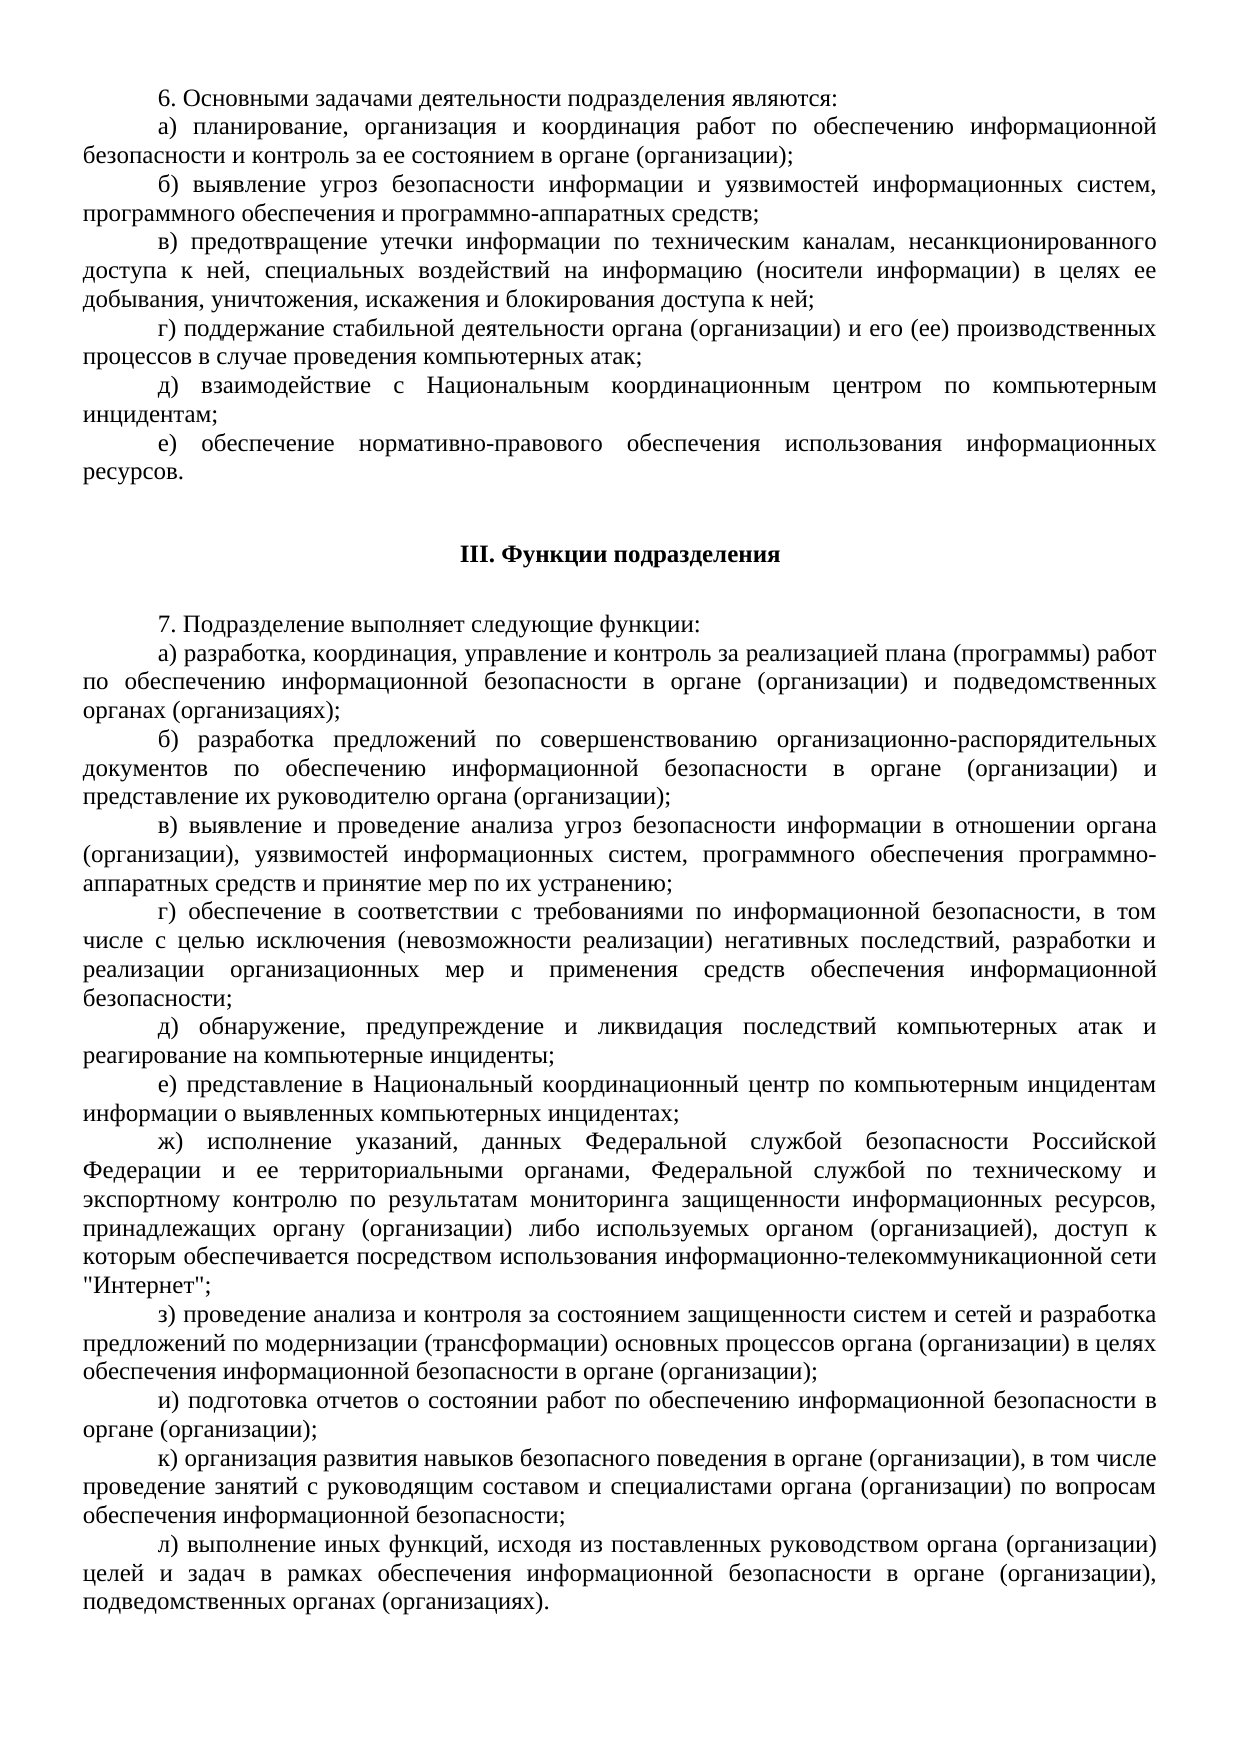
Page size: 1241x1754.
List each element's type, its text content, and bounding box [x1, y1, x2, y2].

text л) выполнение иных функций, исходя из поставленных руководством органа (организации) целей и задач в рамках обеспечения информационной безопасности в органе (организации), подведомственных органах (организациях). [83, 1529, 1157, 1615]
text д) взаимодействие с Национальным координационным центром по компьютерным инцидентам; [83, 370, 1157, 428]
text к) организация развития навыков безопасного поведения в органе (организации), в том числе проведение занятий с руководящим составом и специалистами органа (организации) по вопросам обеспечения информационной безопасности; [83, 1443, 1157, 1529]
text з) проведение анализа и контроля за состоянием защищенности систем и сетей и разработка предложений по модернизации (трансформации) основных процессов органа (организации) в целях обеспечения информационной безопасности в органе (организации); [83, 1299, 1157, 1385]
text д) обнаружение, предупреждение и ликвидация последствий компьютерных атак и реагирование на компьютерные инциденты; [83, 1011, 1157, 1069]
text в) выявление и проведение анализа угроз безопасности информации в отношении органа (организации), уязвимостей информационных систем, программного обеспечения программно-аппаратных средств и принятие мер по их устранению; [83, 810, 1157, 896]
text ж) исполнение указаний, данных Федеральной службой безопасности Российской Федерации и ее территориальными органами, Федеральной службой по техническому и экспортному контролю по результатам мониторинга защищенности информационных ресурсов, принадлежащих органу (организации) либо используемых органом (организацией), доступ к которым обеспечивается посредством использования информационно-телекоммуникационной сети "Интернет"; [83, 1126, 1157, 1299]
text в) предотвращение утечки информации по техническим каналам, несанкционированного доступа к ней, специальных воздействий на информацию (носители информации) в целях ее добывания, уничтожения, искажения и блокирования доступа к ней; [83, 226, 1157, 313]
text б) выявление угроз безопасности информации и уязвимостей информационных систем, программного обеспечения и программно-аппаратных средств; [83, 169, 1157, 226]
text е) обеспечение нормативно-правового обеспечения использования информационных ресурсов. [83, 428, 1157, 485]
text г) поддержание стабильной деятельности органа (организации) и его (ее) производственных процессов в случае проведения компьютерных атак; [83, 313, 1157, 370]
text а) планирование, организация и координация работ по обеспечению информационной безопасности и контроль за ее состоянием в органе (организации); [83, 111, 1157, 169]
text б) разработка предложений по совершенствованию организационно-распорядительных документов по обеспечению информационной безопасности в органе (организации) и представление их руководителю органа (организации); [83, 724, 1157, 810]
text и) подготовка отчетов о состоянии работ по обеспечению информационной безопасности в органе (организации); [83, 1385, 1157, 1443]
text г) обеспечение в соответствии с требованиями по информационной безопасности, в том числе с целью исключения (невозможности реализации) негативных последствий, разработки и реализации организационных мер и применения средств обеспечения информационной безопасности; [83, 896, 1157, 1011]
text 6. Основными задачами деятельности подразделения являются: [83, 83, 1157, 111]
text 7. Подразделение выполняет следующие функции: [83, 609, 1157, 638]
text е) представление в Национальный координационный центр по компьютерным инцидентам информации о выявленных компьютерных инцидентах; [83, 1069, 1157, 1126]
subtitle III. Функции подразделения [83, 539, 1157, 568]
text а) разработка, координация, управление и контроль за реализацией плана (программы) работ по обеспечению информационной безопасности в органе (организации) и подведомственных органах (организациях); [83, 638, 1157, 724]
